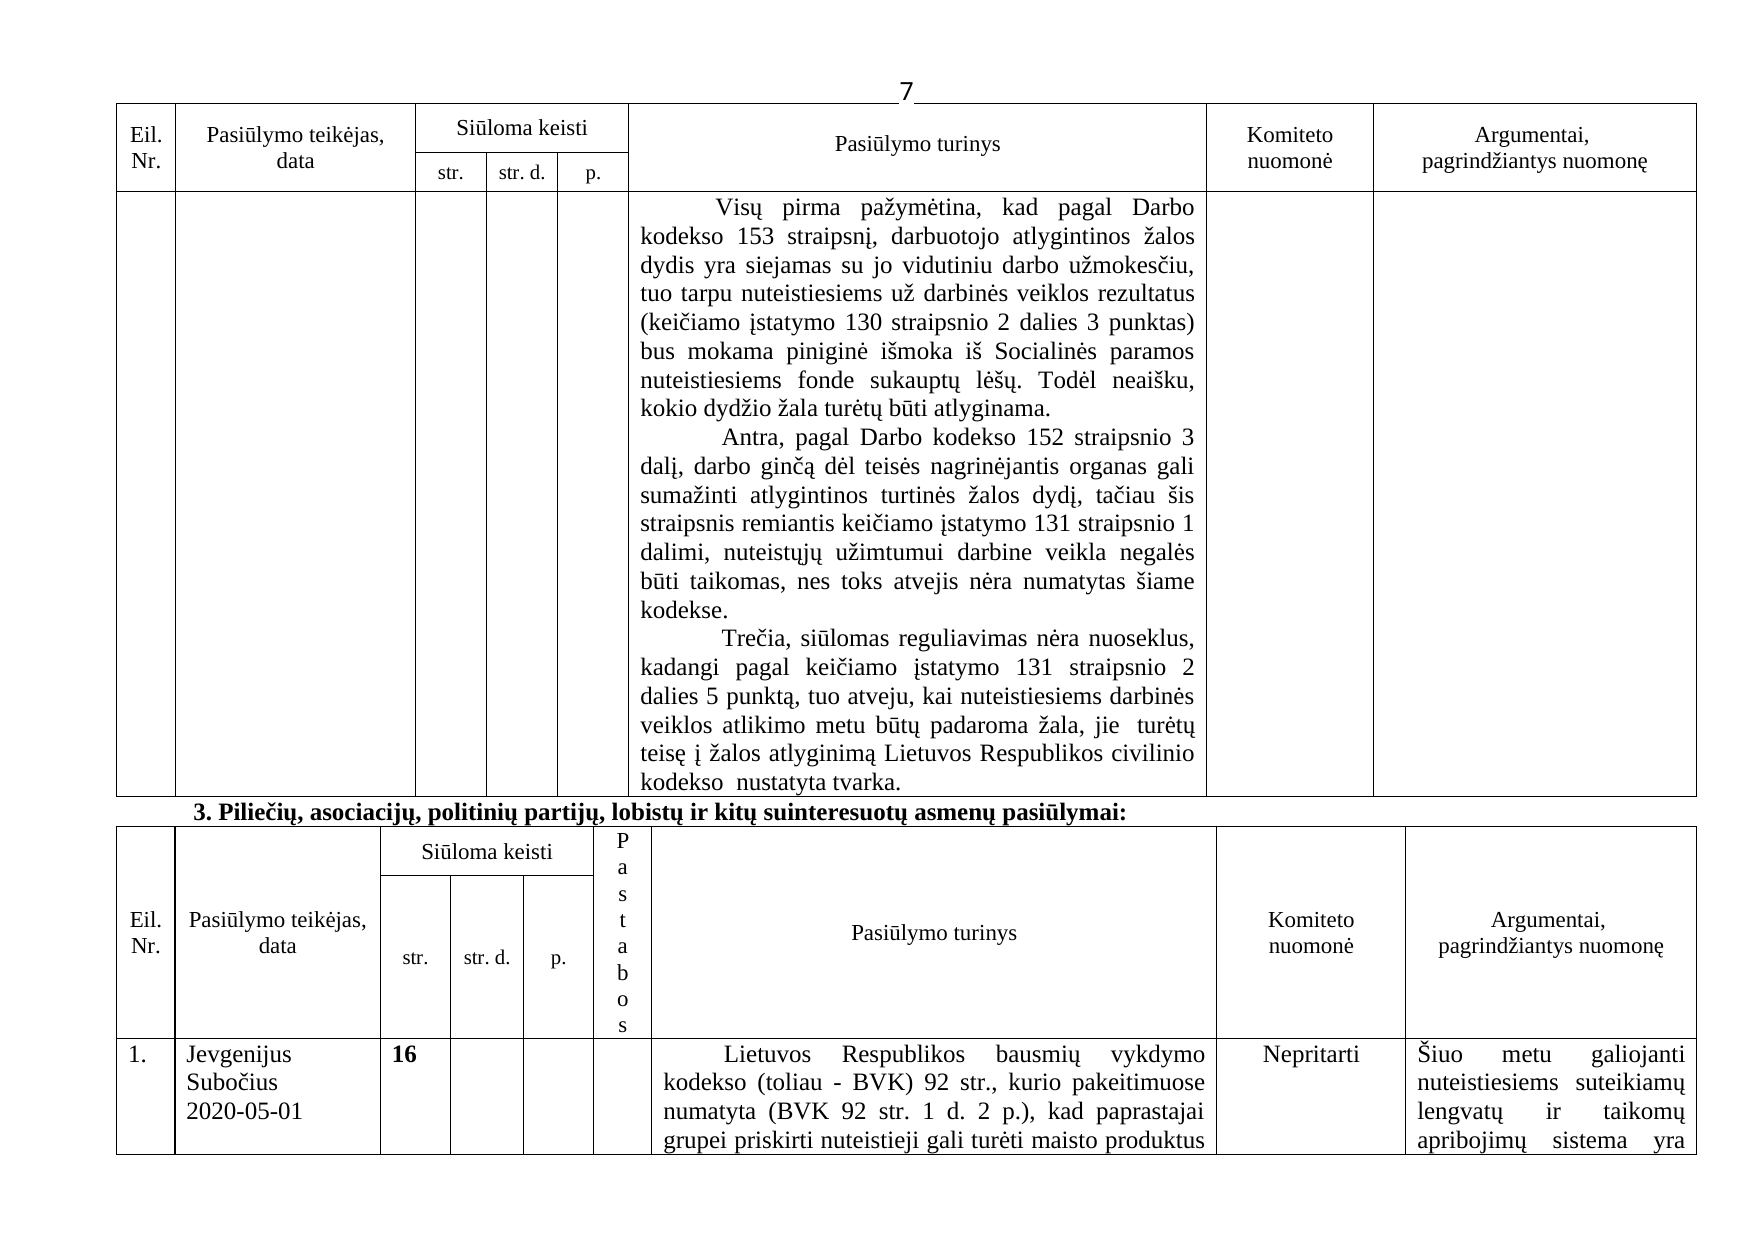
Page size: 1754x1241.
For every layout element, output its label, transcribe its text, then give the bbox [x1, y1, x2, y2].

table_cell [451, 1039, 523, 1154]
table_cell p. [524, 876, 593, 1038]
table_header Komiteto nuomonė [1217, 827, 1405, 1038]
table_header Pasiūlymo turinys [629, 104, 1206, 191]
table_header Siūloma keisti [416, 104, 628, 152]
table_cell Lietuvos Respublikos bausmių vykdymo kodekso (toliau - BVK) 92 str., kurio pakeitimuose numatyta (BVK 92 str. 1 d. 2 p.), kad paprastajai grupei priskirti nuteistieji gali turėti maisto produktus [652, 1039, 1216, 1154]
table_header Eil. Nr. [117, 827, 174, 1038]
table_cell p. [558, 153, 628, 191]
table_cell [487, 192, 557, 796]
table_header Komiteto nuomonė [1207, 104, 1373, 191]
table_header Pastabos [594, 827, 651, 1038]
table_cell [594, 1039, 651, 1154]
table_cell str. [416, 153, 486, 191]
table_header Eil. Nr. [117, 104, 175, 191]
table_cell [176, 192, 415, 796]
table_header Pasiūlymo teikėjas, data [176, 827, 380, 1038]
table_header Argumentai, pagrindžiantys nuomonę [1374, 104, 1696, 191]
text 3. Piliečių, asociacijų, politinių partijų, lobistų ir kitų suinteresuotų asmenų pasiūlymai: [118, 797, 1695, 826]
table_header Pasiūlymo teikėjas, data [176, 104, 415, 191]
table_cell [1374, 192, 1696, 796]
table_cell [558, 192, 628, 796]
table_cell [117, 192, 175, 796]
table_cell str. d. [451, 876, 523, 1038]
table_header Argumentai, pagrindžiantys nuomonę [1406, 827, 1696, 1038]
table_cell 16 [381, 1039, 450, 1154]
table_cell str. d. [487, 153, 557, 191]
table_cell str. [381, 876, 450, 1038]
table_cell [1207, 192, 1373, 796]
table_cell Nepritarti [1217, 1039, 1405, 1154]
table_header Pasiūlymo turinys [652, 827, 1216, 1038]
table_cell Šiuo metu galiojanti nuteistiesiems suteikiamų lengvatų ir taikomų apribojimų sistema yra [1406, 1039, 1696, 1154]
table_header Siūloma keisti [381, 827, 593, 875]
table_cell 1. [117, 1039, 174, 1154]
table_cell [524, 1039, 593, 1154]
table_cell Jevgenijus Subočius 2020-05-01 [176, 1039, 380, 1154]
table_cell [416, 192, 486, 796]
table_cell Visų pirma pažymėtina, kad pagal Darbo kodekso 153 straipsnį, darbuotojo atlygintinos žalos dydis yra siejamas su jo vidutiniu darbo užmokesčiu, tuo tarpu nuteistiesiems už darbinės veiklos rezultatus (keičiamo įstatymo 130 straipsnio 2 dalies 3 punktas) bus mokama piniginė išmoka iš Socialinės paramos nuteistiesiems fonde sukauptų lėšų. Todėl neaišku, kokio dydžio žala turėtų būti atlyginama. Antra, pagal Darbo kodekso 152 straipsnio 3 dalį, darbo ginčą dėl teisės nagrinėjantis organas gali sumažinti atlygintinos turtinės žalos dydį, tačiau šis straipsnis remiantis keičiamo įstatymo 131 straipsnio 1 dalimi, nuteistųjų užimtumui darbine veikla negalės būti taikomas, nes toks atvejis nėra numatytas šiame kodekse. Trečia, siūlomas reguliavimas nėra nuoseklus, kadangi pagal keičiamo įstatymo 131 straipsnio 2 dalies 5 punktą, tuo atveju, kai nuteistiesiems darbinės veiklos atlikimo metu būtų padaroma žala, jie turėtų teisę į žalos atlyginimą Lietuvos Respublikos civilinio kodekso nustatyta tvarka. [629, 192, 1206, 796]
